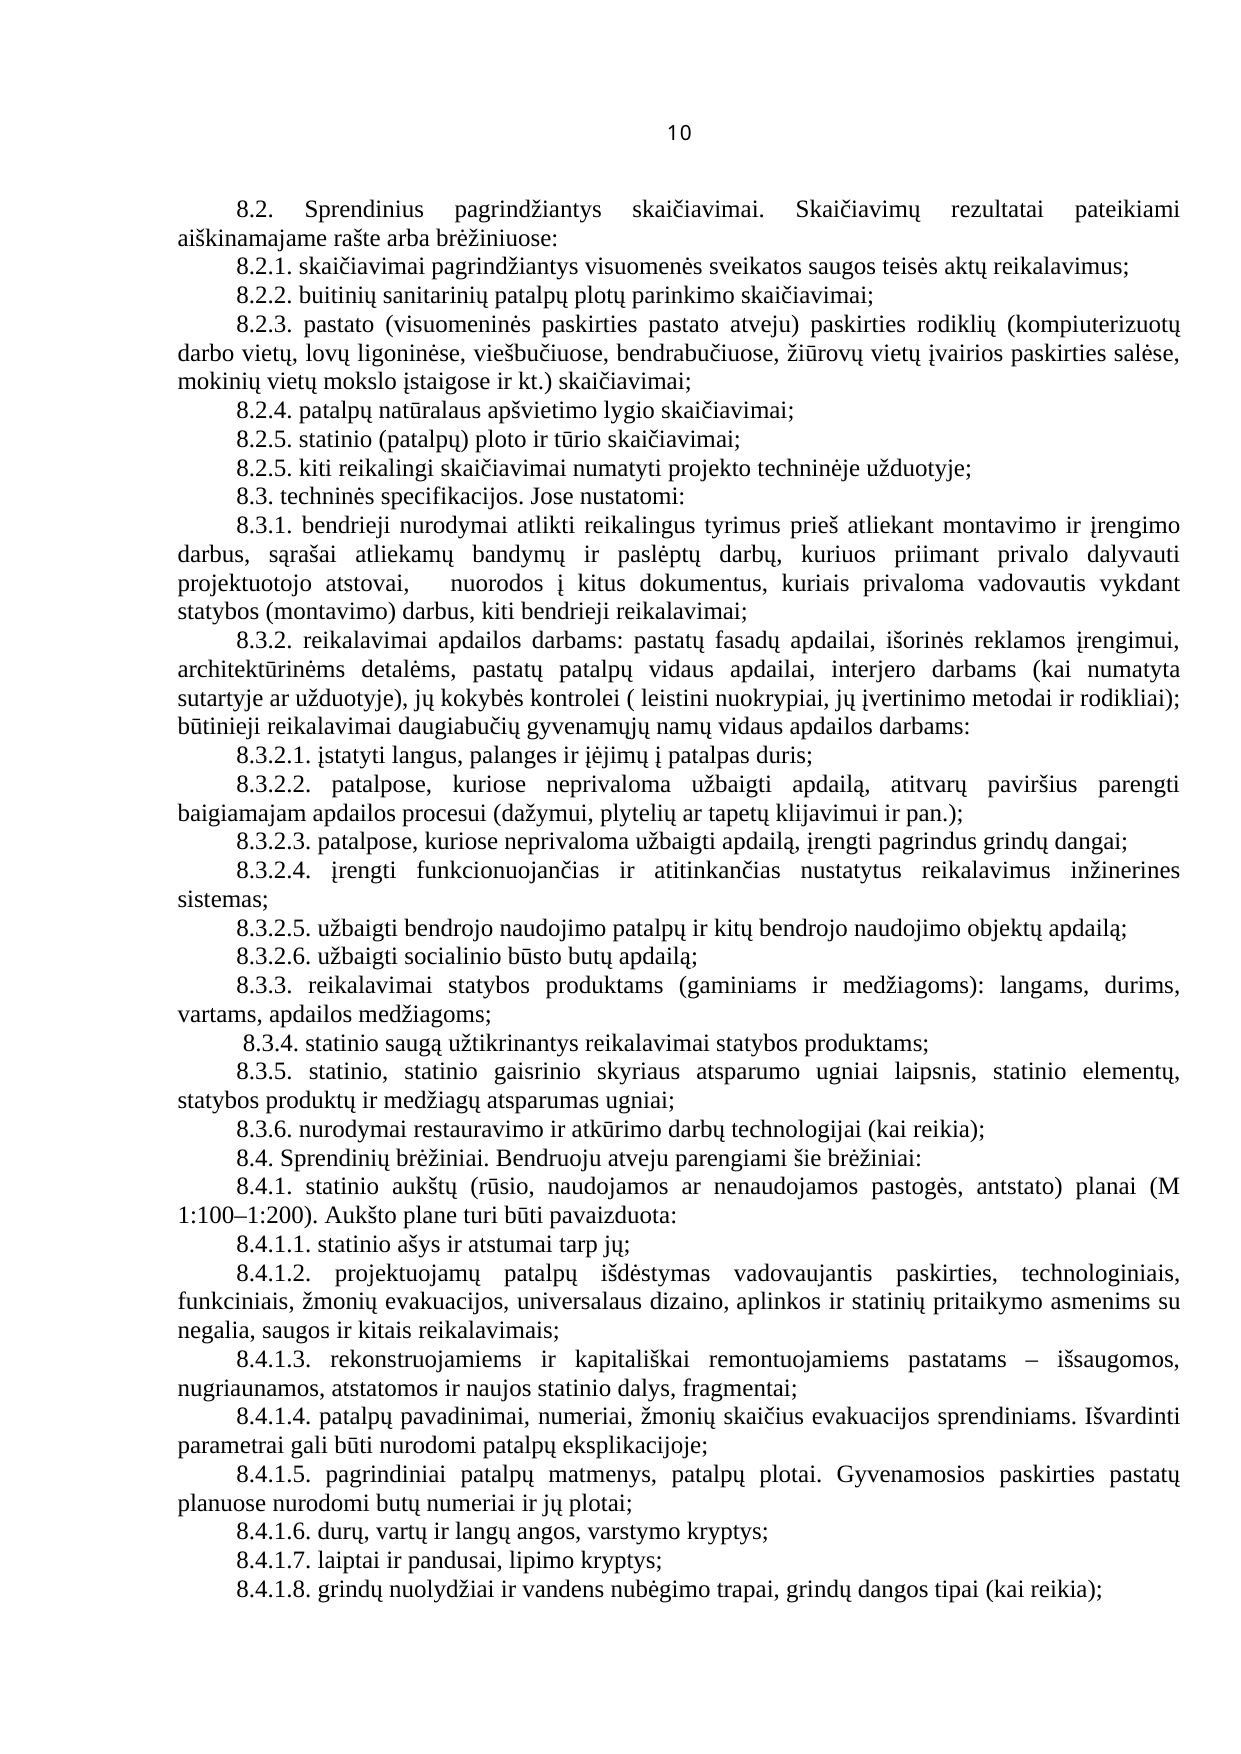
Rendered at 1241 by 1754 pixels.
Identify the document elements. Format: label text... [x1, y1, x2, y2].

text 8.2.5. statinio (patalpų) ploto ir tūrio skaičiavimai; [177, 424, 1181, 453]
text 8.4.1.2. projektuojamų patalpų išdėstymas vadovaujantis paskirties, technologiniais, funkciniais, žmonių evakuacijos, universalaus dizaino, aplinkos ir statinių pritaikymo asmenims su negalia, saugos ir kitais reikalavimais; [177, 1258, 1181, 1344]
text 8.4.1.1. statinio ašys ir atstumai tarp jų; [177, 1229, 1181, 1258]
text 8.3.2.2. patalpose, kuriose neprivaloma užbaigti apdailą, atitvarų paviršius parengti baigiamajam apdailos procesui (dažymui, plytelių ar tapetų klijavimui ir pan.); [177, 769, 1181, 826]
text 8.2.2. buitinių sanitarinių patalpų plotų parinkimo skaičiavimai; [177, 280, 1181, 309]
text 8.2.3. pastato (visuomeninės paskirties pastato atveju) paskirties rodiklių (kompiuterizuotų darbo vietų, lovų ligoninėse, viešbučiuose, bendrabučiuose, žiūrovų vietų įvairios paskirties salėse, mokinių vietų mokslo įstaigose ir kt.) skaičiavimai; [177, 309, 1181, 395]
text 8.3.2.4. įrengti funkcionuojančias ir atitinkančias nustatytus reikalavimus inžinerines sistemas; [177, 855, 1181, 913]
text 8.4.1.6. durų, vartų ir langų angos, varstymo kryptys; [177, 1516, 1181, 1545]
text 8.2. Sprendinius pagrindžiantys skaičiavimai. Skaičiavimų rezultatai pateikiami aiškinamajame rašte arba brėžiniuose: [177, 194, 1181, 251]
text 8.3.2. reikalavimai apdailos darbams: pastatų fasadų apdailai, išorinės reklamos įrengimui, architektūrinėms detalėms, pastatų patalpų vidaus apdailai, interjero darbams (kai numatyta sutartyje ar užduotyje), jų kokybės kontrolei ( leistini nuokrypiai, jų įvertinimo metodai ir rodikliai); būtinieji reikalavimai daugiabučių gyvenamųjų namų vidaus apdailos darbams: [177, 625, 1181, 740]
text 8.3.4. statinio saugą užtikrinantys reikalavimai statybos produktams; [177, 1028, 1181, 1056]
text 8.4. Sprendinių brėžiniai. Bendruoju atveju parengiami šie brėžiniai: [177, 1143, 1181, 1171]
text 8.4.1. statinio aukštų (rūsio, naudojamos ar nenaudojamos pastogės, antstato) planai (M 1:100–1:200). Aukšto plane turi būti pavaizduota: [177, 1171, 1181, 1229]
text 8.3.6. nurodymai restauravimo ir atkūrimo darbų technologijai (kai reikia); [177, 1114, 1181, 1143]
text 8.2.1. skaičiavimai pagrindžiantys visuomenės sveikatos saugos teisės aktų reikalavimus; [177, 251, 1181, 280]
text 8.3.3. reikalavimai statybos produktams (gaminiams ir medžiagoms): langams, durims, vartams, apdailos medžiagoms; [177, 970, 1181, 1028]
text 8.3.2.1. įstatyti langus, palanges ir įėjimų į patalpas duris; [177, 740, 1181, 769]
text 8.4.1.8. grindų nuolydžiai ir vandens nubėgimo trapai, grindų dangos tipai (kai reikia); [177, 1574, 1181, 1603]
text 8.3.2.6. užbaigti socialinio būsto butų apdailą; [177, 941, 1181, 970]
text 8.4.1.7. laiptai ir pandusai, lipimo kryptys; [177, 1545, 1181, 1574]
text 8.3. techninės specifikacijos. Jose nustatomi: [177, 481, 1181, 510]
text 8.3.5. statinio, statinio gaisrinio skyriaus atsparumo ugniai laipsnis, statinio elementų, statybos produktų ir medžiagų atsparumas ugniai; [177, 1056, 1181, 1114]
text 8.2.4. patalpų natūralaus apšvietimo lygio skaičiavimai; [177, 395, 1181, 424]
text 8.4.1.4. patalpų pavadinimai, numeriai, žmonių skaičius evakuacijos sprendiniams. Išvardinti parametrai gali būti nurodomi patalpų eksplikacijoje; [177, 1401, 1181, 1459]
text 8.3.2.5. užbaigti bendrojo naudojimo patalpų ir kitų bendrojo naudojimo objektų apdailą; [177, 913, 1181, 941]
text 8.4.1.5. pagrindiniai patalpų matmenys, patalpų plotai. Gyvenamosios paskirties pastatų planuose nurodomi butų numeriai ir jų plotai; [177, 1459, 1181, 1516]
text 8.3.1. bendrieji nurodymai atlikti reikalingus tyrimus prieš atliekant montavimo ir įrengimo darbus, sąrašai atliekamų bandymų ir paslėptų darbų, kuriuos priimant privalo dalyvauti projektuotojo atstovai, nuorodos į kitus dokumentus, kuriais privaloma vadovautis vykdant statybos (montavimo) darbus, kiti bendrieji reikalavimai; [177, 510, 1181, 625]
text 8.3.2.3. patalpose, kuriose neprivaloma užbaigti apdailą, įrengti pagrindus grindų dangai; [177, 826, 1181, 855]
text 8.2.5. kiti reikalingi skaičiavimai numatyti projekto techninėje užduotyje; [177, 453, 1181, 481]
text 8.4.1.3. rekonstruojamiems ir kapitališkai remontuojamiems pastatams – išsaugomos, nugriaunamos, atstatomos ir naujos statinio dalys, fragmentai; [177, 1344, 1181, 1401]
